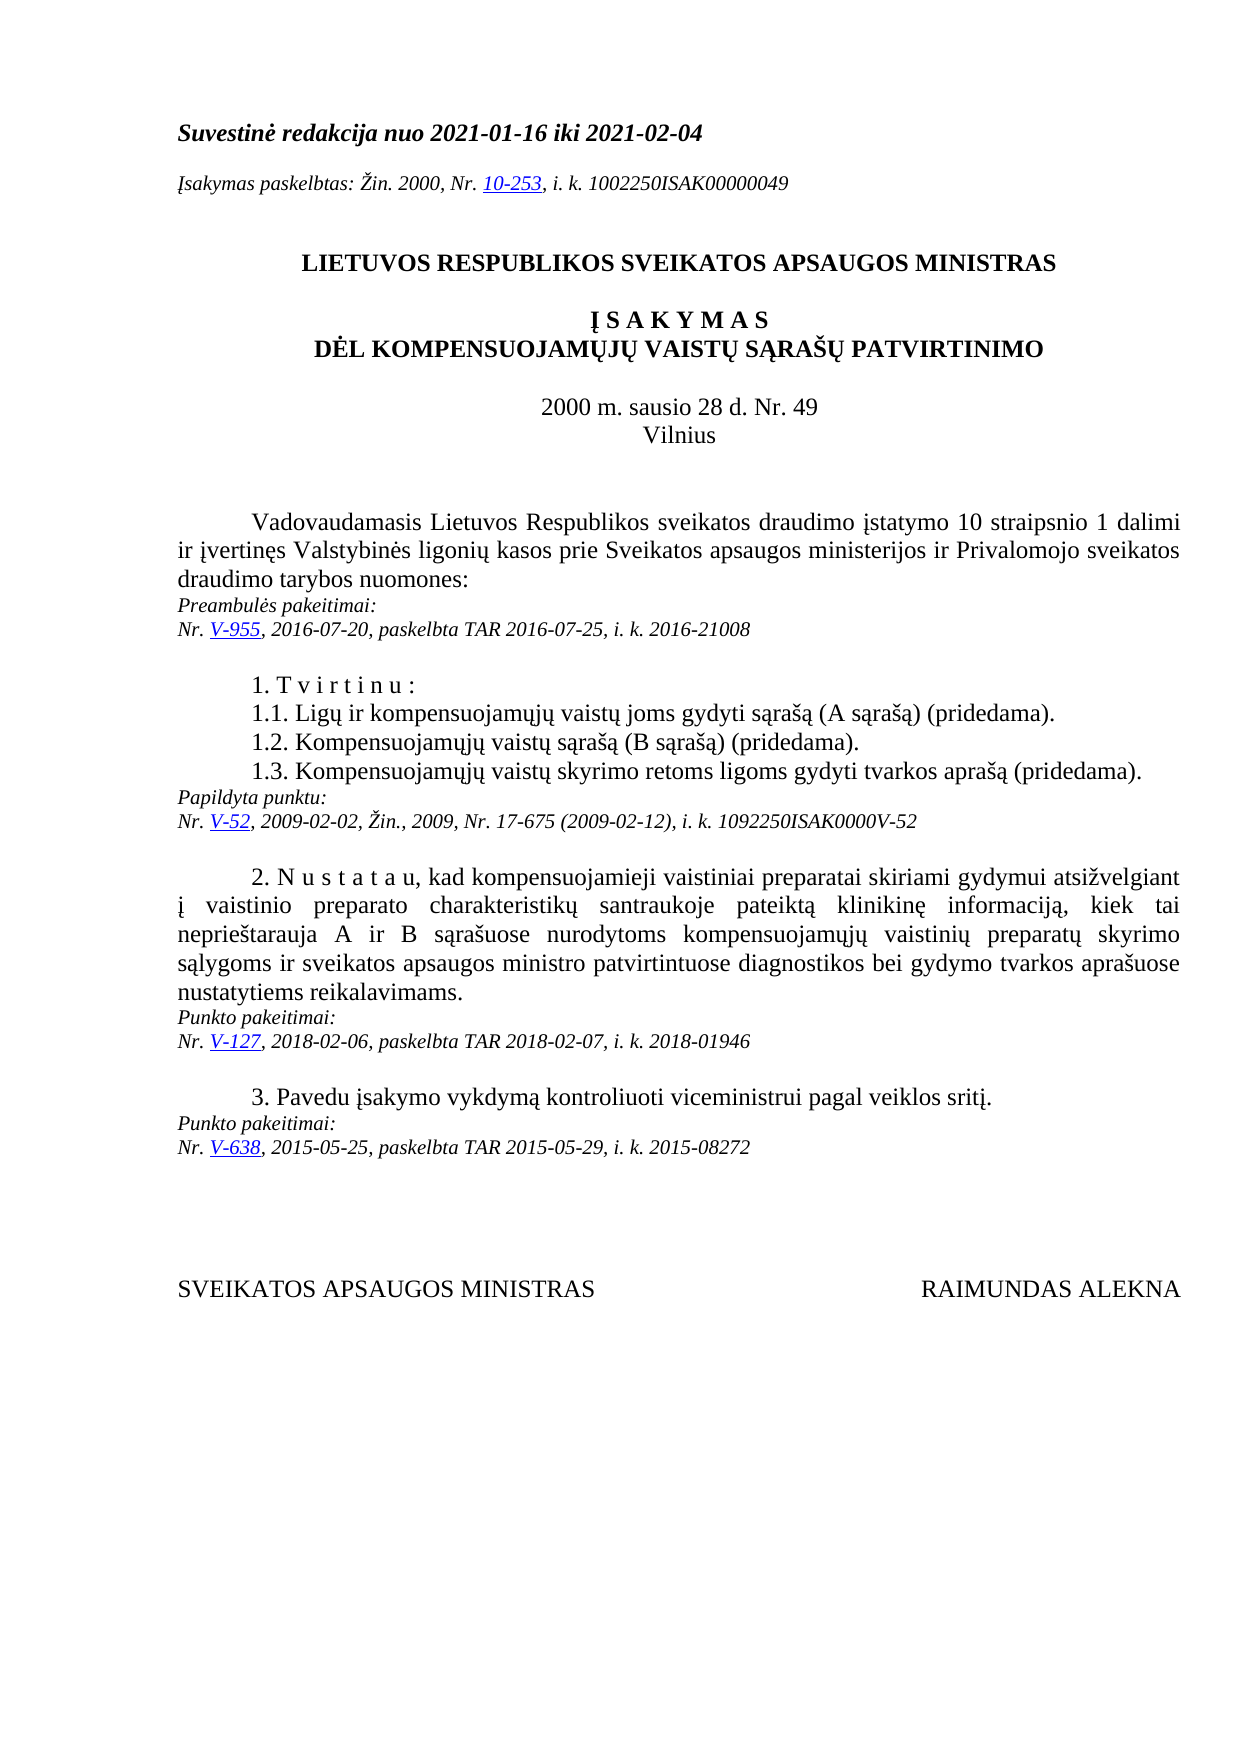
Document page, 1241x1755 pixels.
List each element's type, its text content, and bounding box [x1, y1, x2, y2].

text Nr. V-127, 2018-02-06, paskelbta TAR 2018-02-07, i. k. 2018-01946 [177, 1029, 1181, 1053]
text Nr. V-52, 2009-02-02, Žin., 2009, Nr. 17-675 (2009-02-12), i. k. 1092250ISAK0000V-52 [177, 809, 1181, 833]
text DĖL KOMPENSUOJAMŲJŲ VAISTŲ SĄRAŠŲ PATVIRTINIMO [177, 334, 1181, 363]
text Preambulės pakeitimai: [177, 593, 1181, 617]
text Punkto pakeitimai: [177, 1005, 1181, 1029]
text Papildyta punktu: [177, 785, 1181, 809]
text Nr. V-638, 2015-05-25, paskelbta TAR 2015-05-29, i. k. 2015-08272 [177, 1135, 1181, 1159]
text 2000 m. sausio 28 d. Nr. 49 [177, 392, 1181, 420]
text Į S A K Y M A S [177, 305, 1181, 334]
text Punkto pakeitimai: [177, 1111, 1181, 1135]
text 3. Pavedu įsakymo vykdymą kontroliuoti viceministrui pagal veiklos sritį. [251, 1082, 1181, 1111]
text 1.1. Ligų ir kompensuojamųjų vaistų joms gydyti sąrašą (A sąrašą) (pridedama). [177, 698, 1181, 727]
text SVEIKATOS APSAUGOS MINISTRAS RAIMUNDAS ALEKNA [177, 1274, 1181, 1303]
text 1. Tvirtinu: [177, 670, 1181, 698]
text 1.2. Kompensuojamųjų vaistų sąrašą (B sąrašą) (pridedama). [177, 727, 1181, 756]
text Suvestinė redakcija nuo 2021-01-16 iki 2021-02-04 [177, 118, 1181, 147]
text 1.3. Kompensuojamųjų vaistų skyrimo retoms ligoms gydyti tvarkos aprašą (pridedama). [177, 756, 1181, 785]
text Nr. V-955, 2016-07-20, paskelbta TAR 2016-07-25, i. k. 2016-21008 [177, 617, 1181, 641]
text Įsakymas paskelbtas: Žin. 2000, Nr. 10-253, i. k. 1002250ISAK00000049 [177, 171, 1181, 195]
text Vadovaudamasis Lietuvos Respublikos sveikatos draudimo įstatymo 10 straipsnio 1 dalimi ir įvertinęs Valstybinės ligonių kasos prie Sveikatos apsaugos ministerijos ir Privalomojo sveikatos draudimo tarybos nuomones: [177, 507, 1181, 593]
text LIETUVOS RESPUBLIKOS SVEIKATOS APSAUGOS MINISTRAS [177, 248, 1181, 277]
text Vilnius [177, 420, 1181, 449]
text 2. N u s t a t a u, kad kompensuojamieji vaistiniai preparatai skiriami gydymui atsižvelgiant į vaistinio preparato charakteristikų santraukoje pateiktą klinikinę informaciją, kiek tai neprieštarauja A ir B sąrašuose nurodytoms kompensuojamųjų vaistinių preparatų skyrimo sąlygoms ir sveikatos apsaugos ministro patvirtintuose diagnostikos bei gydymo tvarkos aprašuose nustatytiems reikalavimams. [177, 862, 1181, 1005]
